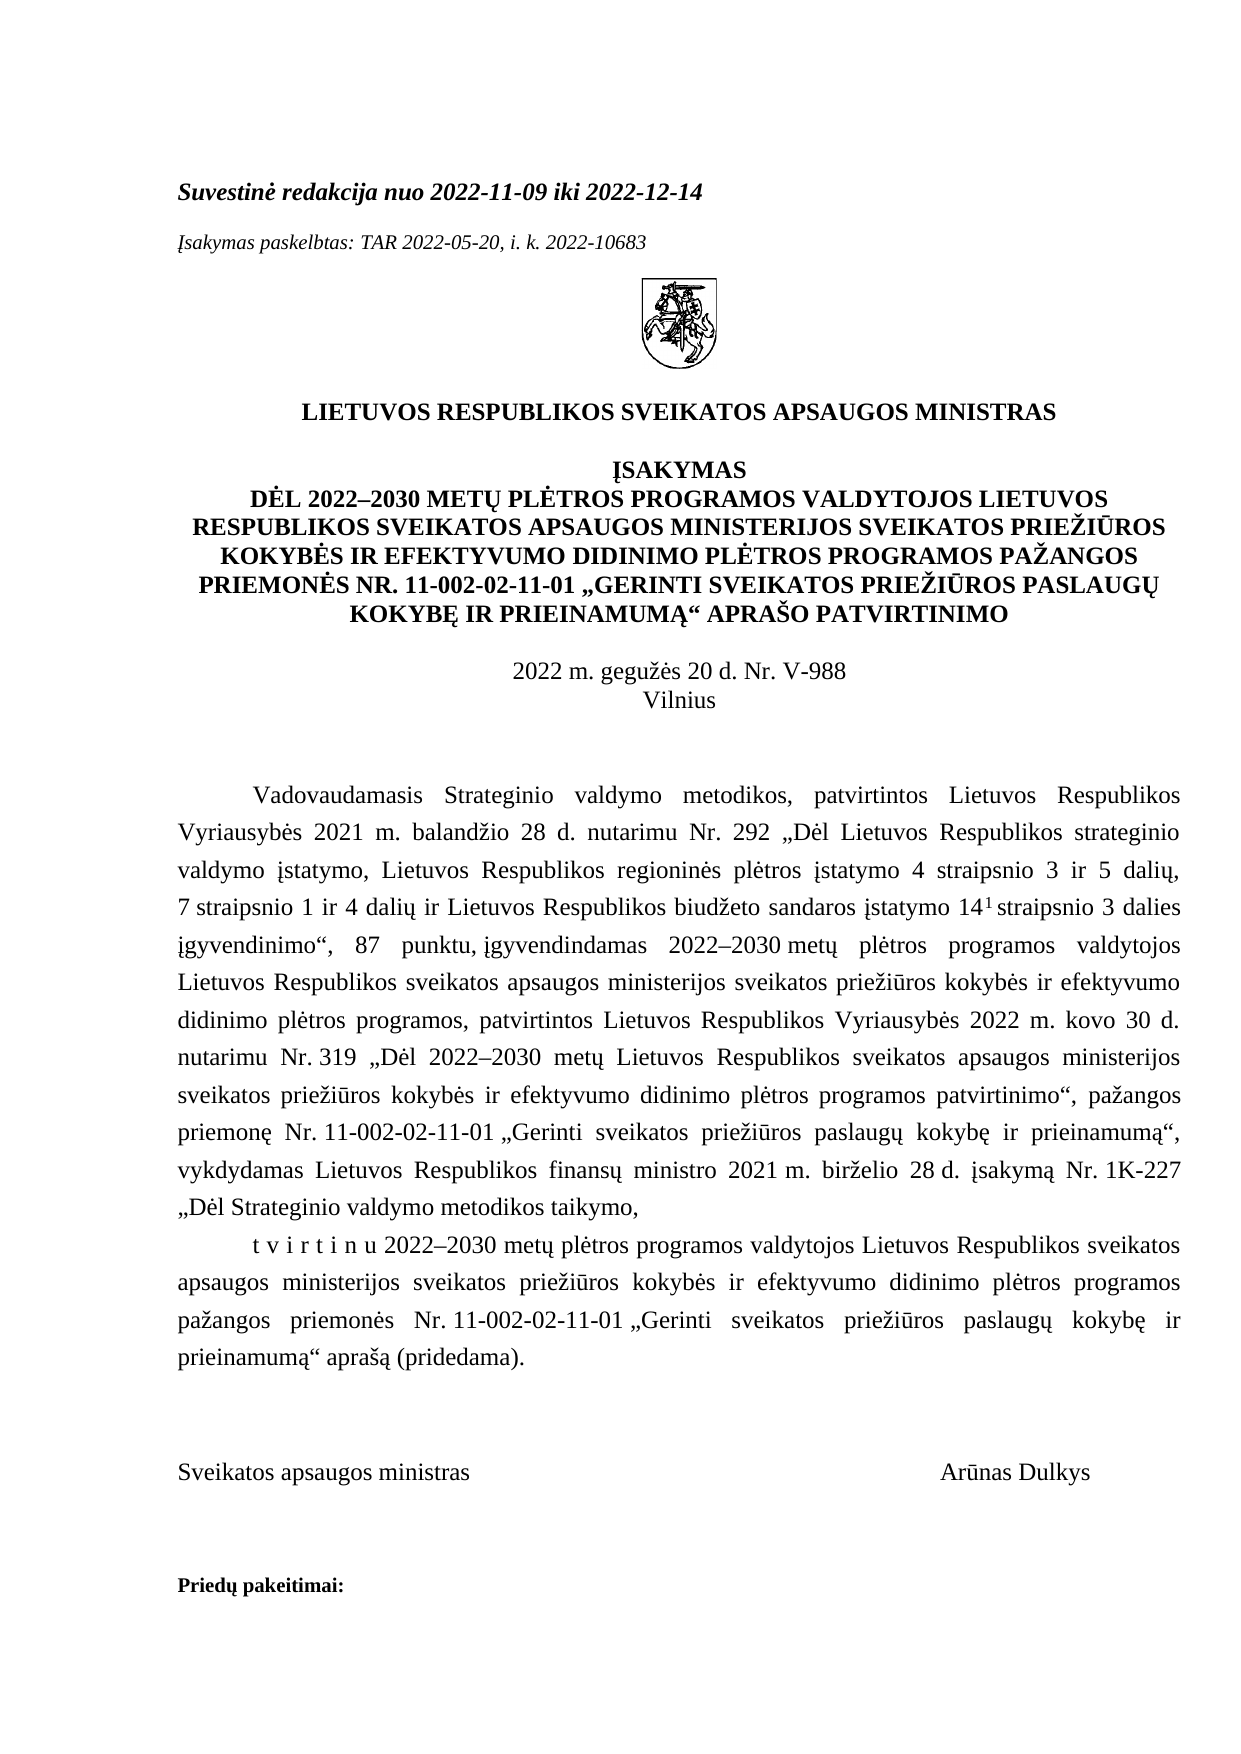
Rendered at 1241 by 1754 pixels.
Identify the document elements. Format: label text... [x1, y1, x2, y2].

text Vadovaudamasis Strateginio valdymo metodikos, patvirtintos Lietuvos Respublikos Vyriausybės 2021 m. balandžio 28 d. nutarimu Nr. 292 „Dėl Lietuvos Respublikos strateginio valdymo įstatymo, Lietuvos Respublikos regioninės plėtros įstatymo 4 straipsnio 3 ir 5 dalių, 7 straipsnio 1 ir 4 dalių ir Lietuvos Respublikos biudžeto sandaros įstatymo 141 straipsnio 3 dalies įgyvendinimo“, 87 punktu, įgyvendindamas 2022–2030 metų plėtros programos valdytojos Lietuvos Respublikos sveikatos apsaugos ministerijos sveikatos priežiūros kokybės ir efektyvumo didinimo plėtros programos, patvirtintos Lietuvos Respublikos Vyriausybės 2022 m. kovo 30 d. nutarimu Nr. 319 „Dėl 2022–2030 metų Lietuvos Respublikos sveikatos apsaugos ministerijos sveikatos priežiūros kokybės ir efektyvumo didinimo plėtros programos patvirtinimo“, pažangos priemonę Nr. 11-002-02-11-01 „Gerinti sveikatos priežiūros paslaugų kokybę ir prieinamumą“, vykdydamas Lietuvos Respublikos finansų ministro 2021 m. birželio 28 d. įsakymą Nr. 1K-227 „Dėl Strateginio valdymo metodikos taikymo, [177, 771, 1181, 1221]
text DĖL 2022–2030 METŲ PLĖTROS PROGRAMOS VALDYTOJOS LIETUVOS RESPUBLIKOS SVEIKATOS APSAUGOS MINISTERIJOS SVEIKATOS PRIEŽIŪROS KOKYBĖS IR EFEKTYVUMO DIDINIMO PLĖTROS PROGRAMOS PAŽANGOS PRIEMONĖS NR. 11-002-02-11-01 „GERINTI SVEIKATOS PRIEŽIŪROS PASLAUGŲ KOKYBĘ IR PRIEINAMUMĄ“ APRAŠO patvirtinimo [177, 484, 1181, 627]
text 2022 m. gegužės 20 d. Nr. V-988 [177, 656, 1181, 685]
text Sveikatos apsaugos ministras Arūnas Dulkys [177, 1457, 1181, 1486]
text Suvestinė redakcija nuo 2022-11-09 iki 2022-12-14 [177, 177, 1181, 206]
text LIETUVOS RESPUBLIKOS SVEIKATOS APSAUGOS MINISTRAS [177, 397, 1181, 426]
text Įsakymas paskelbtas: TAR 2022-05-20, i. k. 2022-10683 [177, 230, 1181, 254]
text Priedų pakeitimai: [177, 1572, 1181, 1597]
text t v i r t i n u 2022–2030 metų plėtros programos valdytojos Lietuvos Respublikos sveikatos apsaugos ministerijos sveikatos priežiūros kokybės ir efektyvumo didinimo plėtros programos pažangos priemonės Nr. 11-002-02-11-01 „Gerinti sveikatos priežiūros paslaugų kokybę ir prieinamumą“ aprašą (pridedama). [177, 1221, 1181, 1371]
text Vilnius [177, 685, 1181, 714]
text ĮSAKYMAS [177, 455, 1181, 484]
